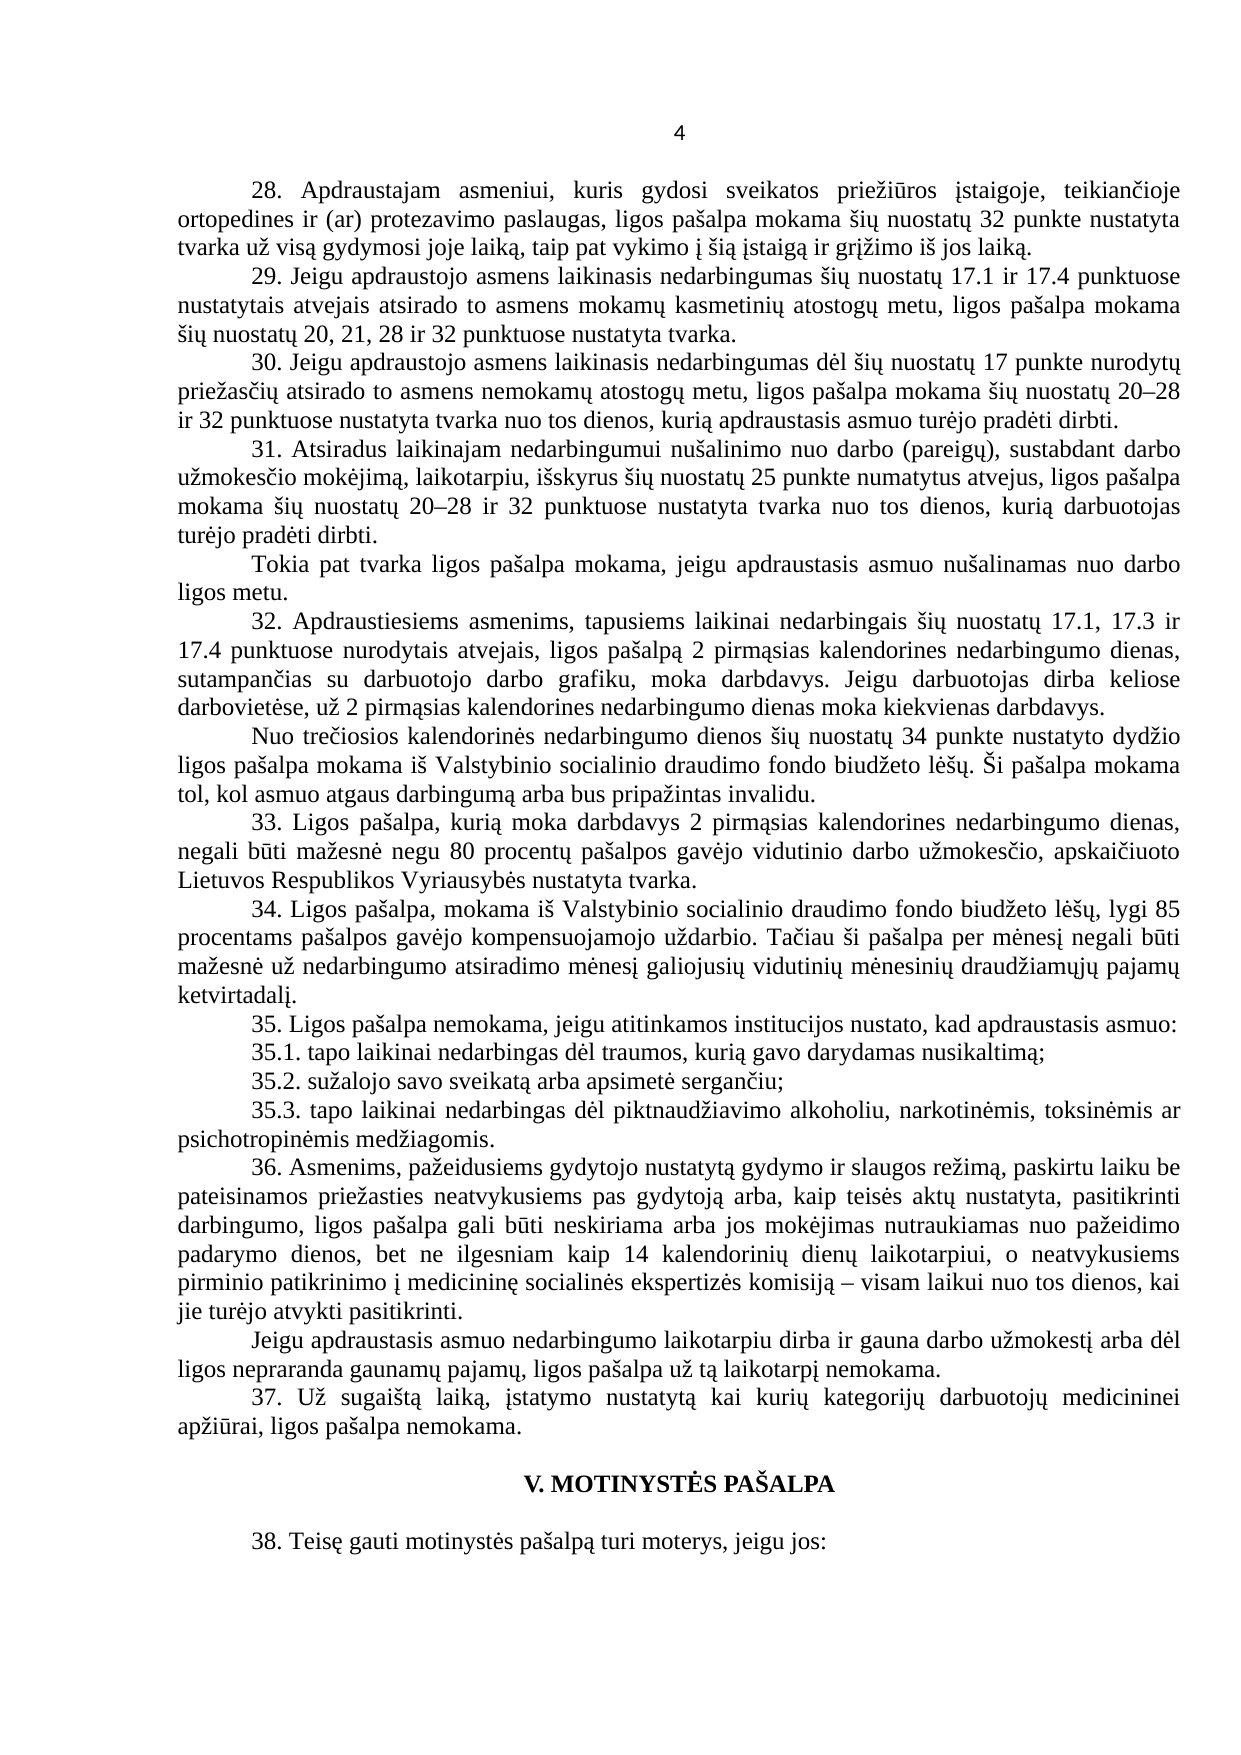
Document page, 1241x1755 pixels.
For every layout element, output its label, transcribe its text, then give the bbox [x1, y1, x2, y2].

text 29. Jeigu apdraustojo asmens laikinasis nedarbingumas šių nuostatų 17.1 ir 17.4 punktuose nustatytais atvejais atsirado to asmens mokamų kasmetinių atostogų metu, ligos pašalpa mokama šių nuostatų 20, 21, 28 ir 32 punktuose nustatyta tvarka. [177, 261, 1181, 347]
text V. MOTINYSTĖS PAŠALPA [177, 1469, 1181, 1497]
text 36. Asmenims, pažeidusiems gydytojo nustatytą gydymo ir slaugos režimą, paskirtu laiku be pateisinamos priežasties neatvykusiems pas gydytoją arba, kaip teisės aktų nustatyta, pasitikrinti darbingumo, ligos pašalpa gali būti neskiriama arba jos mokėjimas nutraukiamas nuo pažeidimo padarymo dienos, bet ne ilgesniam kaip 14 kalendorinių dienų laikotarpiui, o neatvykusiems pirminio patikrinimo į medicininę socialinės ekspertizės komisiją – visam laikui nuo tos dienos, kai jie turėjo atvykti pasitikrinti. [177, 1152, 1181, 1325]
text Nuo trečiosios kalendorinės nedarbingumo dienos šių nuostatų 34 punkte nustatyto dydžio ligos pašalpa mokama iš Valstybinio socialinio draudimo fondo biudžeto lėšų. Ši pašalpa mokama tol, kol asmuo atgaus darbingumą arba bus pripažintas invalidu. [177, 721, 1181, 807]
text 37. Už sugaištą laiką, įstatymo nustatytą kai kurių kategorijų darbuotojų medicininei apžiūrai, ligos pašalpa nemokama. [177, 1382, 1181, 1440]
text 35.1. tapo laikinai nedarbingas dėl traumos, kurią gavo darydamas nusikaltimą; [177, 1037, 1181, 1066]
text Jeigu apdraustasis asmuo nedarbingumo laikotarpiu dirba ir gauna darbo užmokestį arba dėl ligos nepraranda gaunamų pajamų, ligos pašalpa už tą laikotarpį nemokama. [177, 1325, 1181, 1382]
text 28. Apdraustajam asmeniui, kuris gydosi sveikatos priežiūros įstaigoje, teikiančioje ortopedines ir (ar) protezavimo paslaugas, ligos pašalpa mokama šių nuostatų 32 punkte nustatyta tvarka už visą gydymosi joje laiką, taip pat vykimo į šią įstaigą ir grįžimo iš jos laiką. [177, 175, 1181, 261]
text Tokia pat tvarka ligos pašalpa mokama, jeigu apdraustasis asmuo nušalinamas nuo darbo ligos metu. [177, 549, 1181, 606]
text 35. Ligos pašalpa nemokama, jeigu atitinkamos institucijos nustato, kad apdraustasis asmuo: [177, 1009, 1181, 1037]
text 38. Teisę gauti motinystės pašalpą turi moterys, jeigu jos: [177, 1526, 1181, 1555]
text 30. Jeigu apdraustojo asmens laikinasis nedarbingumas dėl šių nuostatų 17 punkte nurodytų priežasčių atsirado to asmens nemokamų atostogų metu, ligos pašalpa mokama šių nuostatų 20–28 ir 32 punktuose nustatyta tvarka nuo tos dienos, kurią apdraustasis asmuo turėjo pradėti dirbti. [177, 347, 1181, 434]
text 34. Ligos pašalpa, mokama iš Valstybinio socialinio draudimo fondo biudžeto lėšų, lygi 85 procentams pašalpos gavėjo kompensuojamojo uždarbio. Tačiau ši pašalpa per mėnesį negali būti mažesnė už nedarbingumo atsiradimo mėnesį galiojusių vidutinių mėnesinių draudžiamųjų pajamų ketvirtadalį. [177, 894, 1181, 1009]
text 33. Ligos pašalpa, kurią moka darbdavys 2 pirmąsias kalendorines nedarbingumo dienas, negali būti mažesnė negu 80 procentų pašalpos gavėjo vidutinio darbo užmokesčio, apskaičiuoto Lietuvos Respublikos Vyriausybės nustatyta tvarka. [177, 807, 1181, 894]
text 31. Atsiradus laikinajam nedarbingumui nušalinimo nuo darbo (pareigų), sustabdant darbo užmokesčio mokėjimą, laikotarpiu, išskyrus šių nuostatų 25 punkte numatytus atvejus, ligos pašalpa mokama šių nuostatų 20–28 ir 32 punktuose nustatyta tvarka nuo tos dienos, kurią darbuotojas turėjo pradėti dirbti. [177, 434, 1181, 549]
text 35.2. sužalojo savo sveikatą arba apsimetė sergančiu; [177, 1066, 1181, 1095]
text 32. Apdraustiesiems asmenims, tapusiems laikinai nedarbingais šių nuostatų 17.1, 17.3 ir 17.4 punktuose nurodytais atvejais, ligos pašalpą 2 pirmąsias kalendorines nedarbingumo dienas, sutampančias su darbuotojo darbo grafiku, moka darbdavys. Jeigu darbuotojas dirba keliose darbovietėse, už 2 pirmąsias kalendorines nedarbingumo dienas moka kiekvienas darbdavys. [177, 606, 1181, 721]
text 35.3. tapo laikinai nedarbingas dėl piktnaudžiavimo alkoholiu, narkotinėmis, toksinėmis ar psichotropinėmis medžiagomis. [177, 1095, 1181, 1152]
